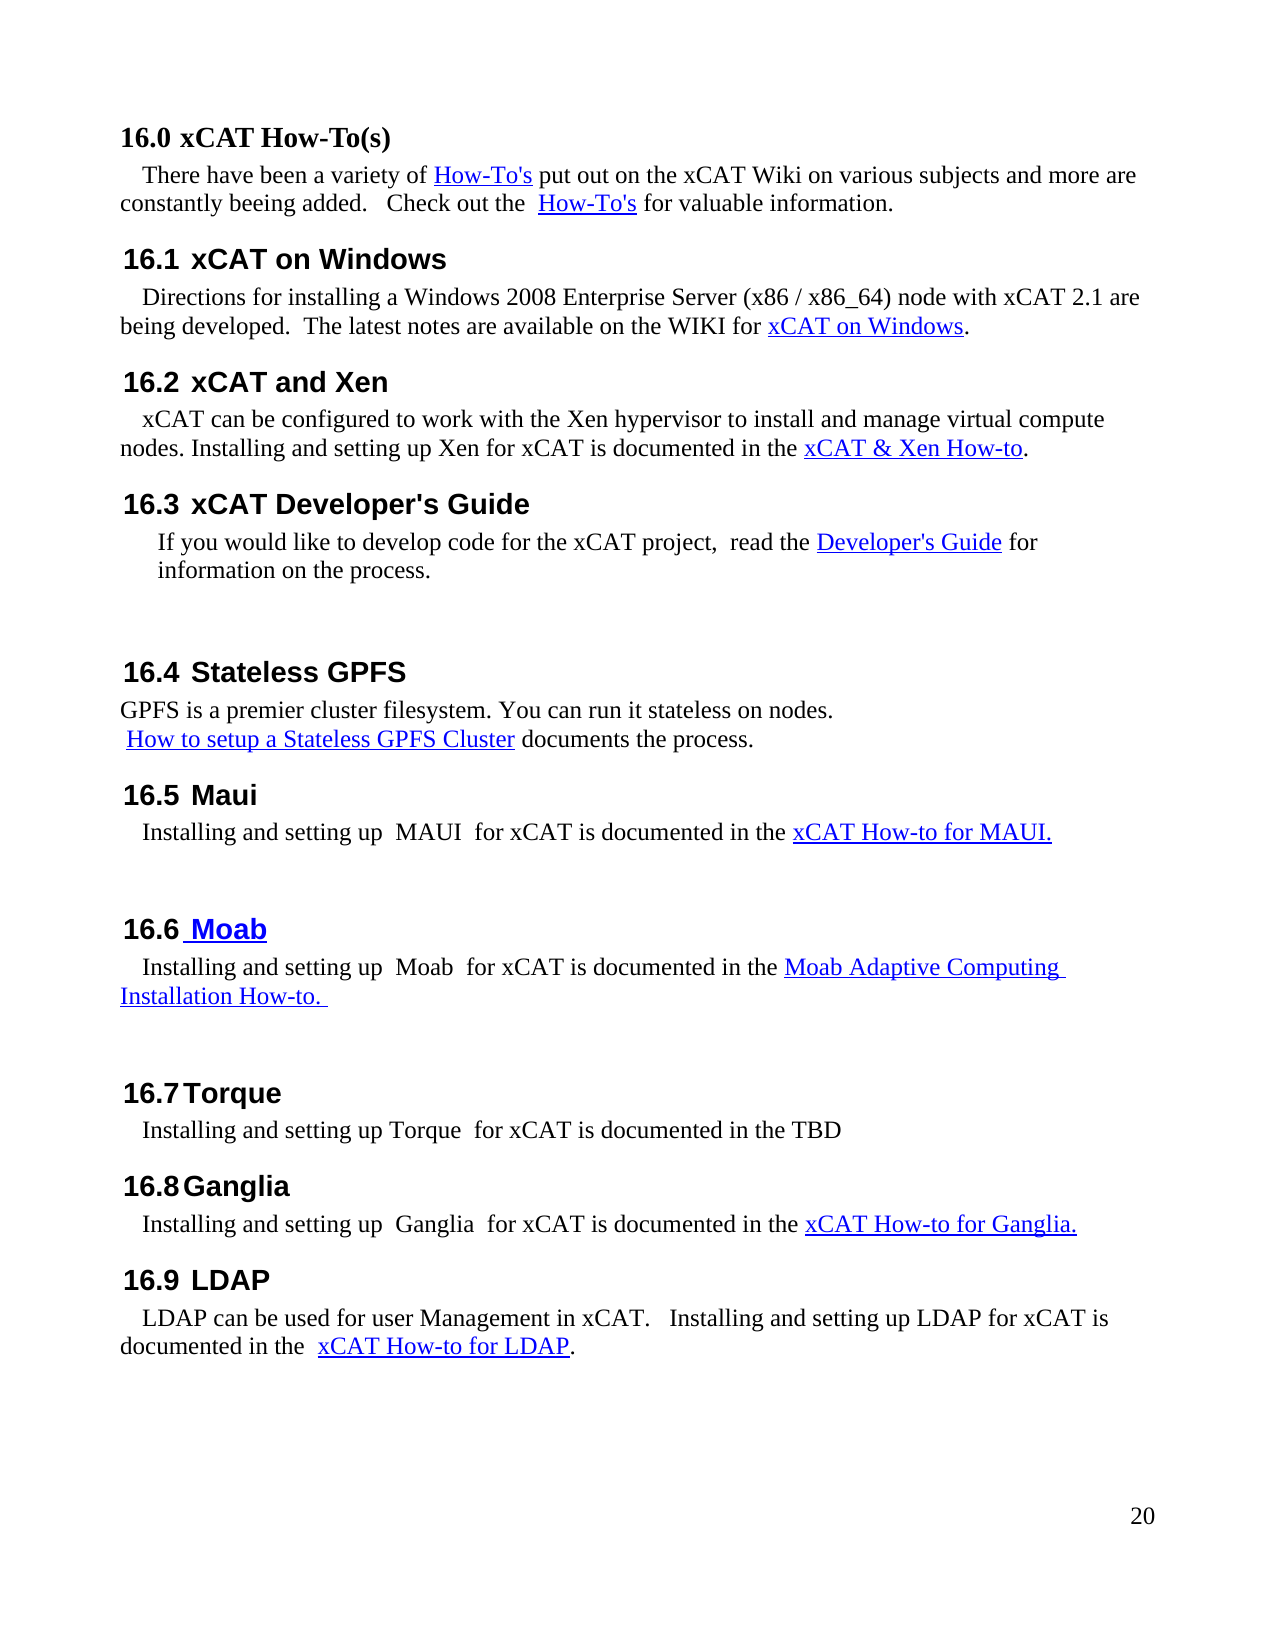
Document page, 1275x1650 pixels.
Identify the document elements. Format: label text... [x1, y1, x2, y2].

subtitle Torque [123, 1076, 1155, 1109]
subtitle xCAT How-To(s) [120, 120, 1155, 153]
text LDAP can be used for user Management in xCAT. Installing and setting up LDAP for xCAT is documented in the xCAT How-to for LDAP. [120, 1303, 1155, 1360]
text There have been a variety of How-To's put out on the xCAT Wiki on various subjects and more are constantly beeing added. Check out the How-To's for valuable information. [120, 160, 1155, 217]
subtitle Stateless GPFS [123, 655, 1155, 689]
text Directions for installing a Windows 2008 Enterprise Server (x86 / x86_64) node with xCAT 2.1 are being developed. The latest notes are available on the WIKI for xCAT on Windows. [120, 282, 1155, 339]
text How to setup a Stateless GPFS Cluster documents the process. [120, 724, 1155, 752]
subtitle xCAT on Windows [123, 242, 1155, 276]
subtitle xCAT Developer's Guide [123, 487, 1155, 520]
text Installing and setting up Ganglia for xCAT is documented in the xCAT How-to for Ganglia. [120, 1209, 1155, 1238]
subtitle xCAT and Xen [123, 364, 1155, 398]
text xCAT can be configured to work with the Xen hypervisor to install and manage virtual compute nodes. Installing and setting up Xen for xCAT is documented in the xCAT & Xen How-to. [120, 404, 1155, 462]
text GPFS is a premier cluster filesystem. You can run it stateless on nodes. [120, 695, 1155, 724]
subtitle Moab [123, 912, 1155, 946]
subtitle LDAP [123, 1263, 1155, 1296]
subtitle Maui [123, 777, 1155, 811]
text If you would like to develop code for the xCAT project, read the Developer's Guide for information on the process. [157, 527, 1155, 584]
text Installing and setting up Torque for xCAT is documented in the TBD [120, 1116, 1155, 1144]
text Installing and setting up MAUI for xCAT is documented in the xCAT How-to for MAUI. [120, 817, 1155, 846]
subtitle Ganglia [123, 1169, 1155, 1203]
text Installing and setting up Moab for xCAT is documented in the Moab Adaptive Computing Installation How-to. [120, 952, 1155, 1009]
